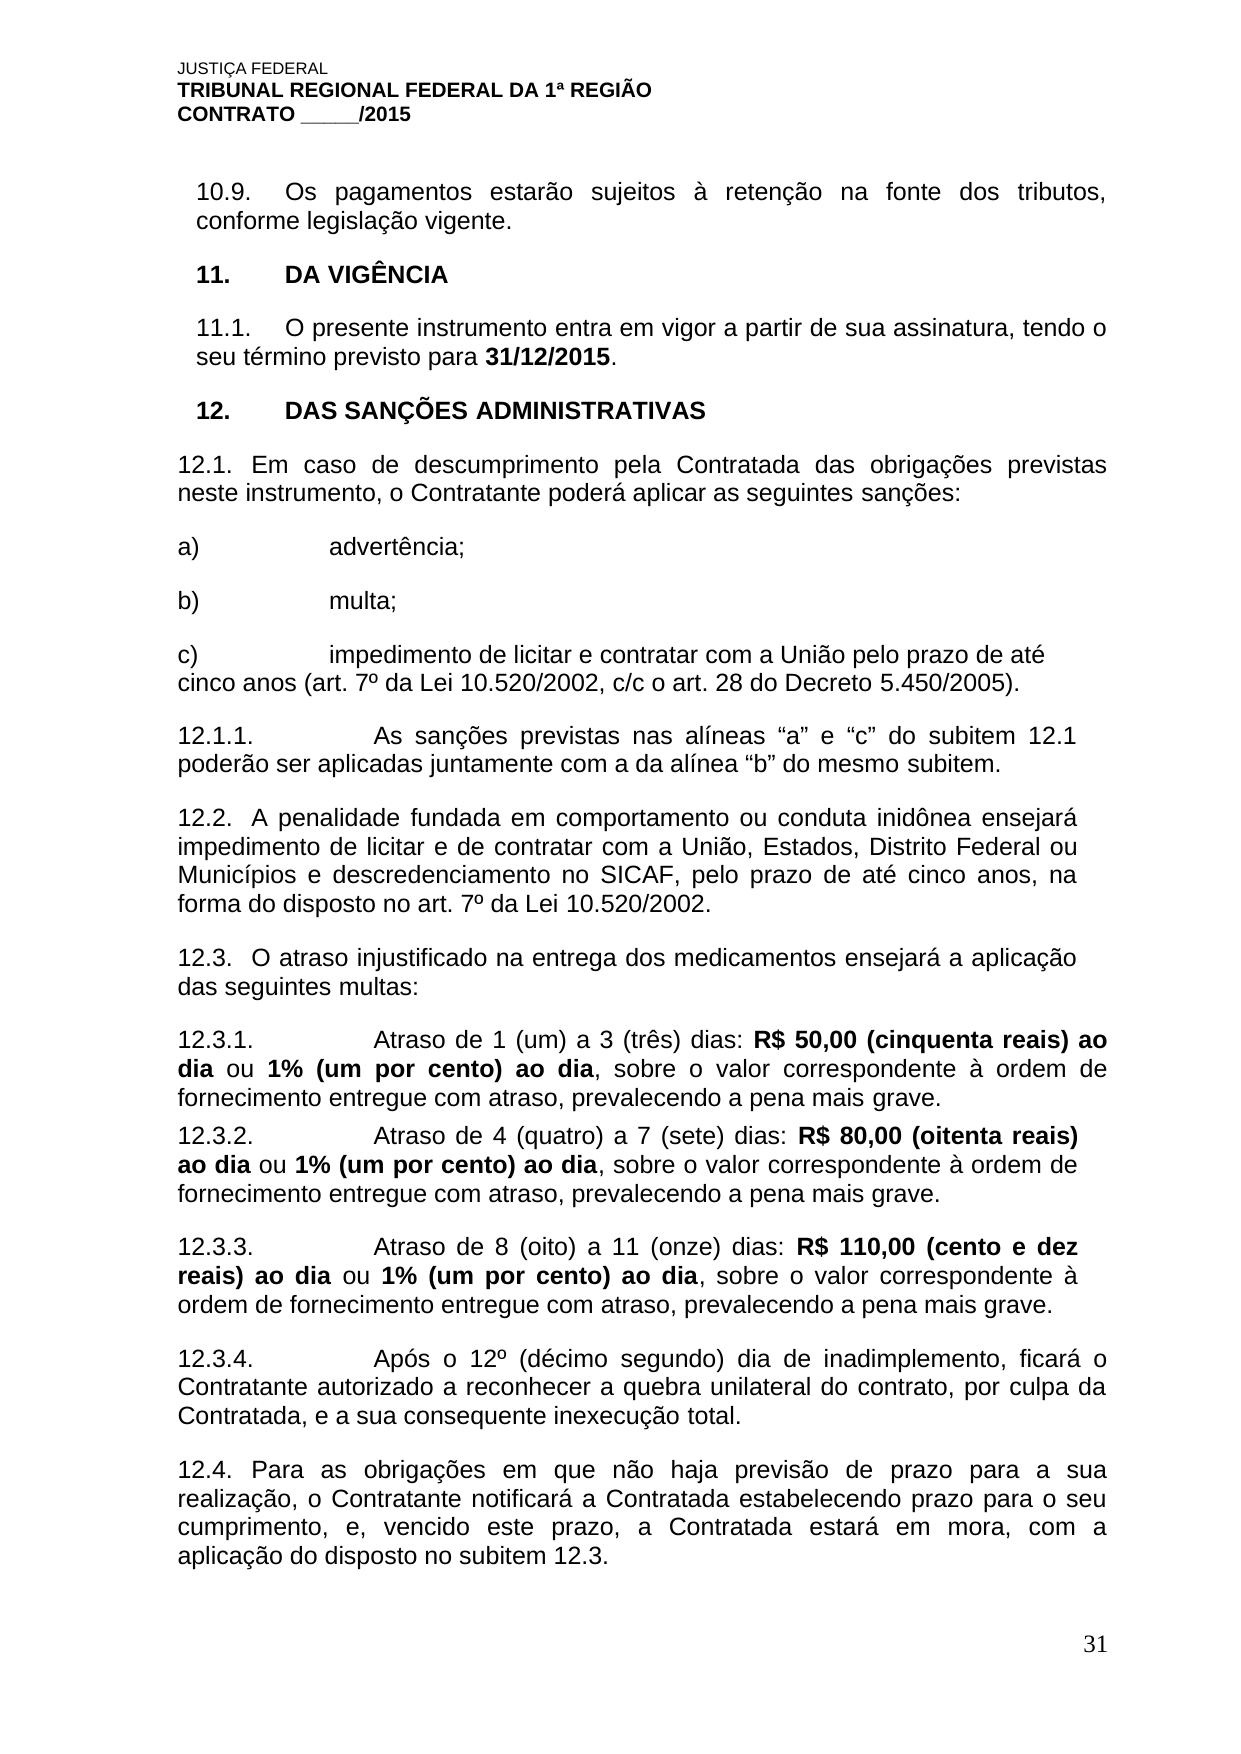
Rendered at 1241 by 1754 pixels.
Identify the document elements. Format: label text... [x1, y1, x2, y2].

list A penalidade fundada em comportamento ou conduta inidônea ensejará impedimento de licitar e de contratar com a União, Estados, Distrito Federal ou Municípios e descredenciamento no SICAF, pelo prazo de até cinco anos, na forma do disposto no art. 7º da Lei 10.520/2002. [177, 803, 308, 918]
list O atraso injustificado na entrega dos medicamentos ensejará a aplicação das seguintes multas: [985, 943, 1079, 1000]
list Atraso de 1 (um) a 3 (três) dias: R$ 50,00 (cinquenta reais) ao dia ou 1% (um por cento) ao dia, sobre o valor correspondente à ordem de fornecimento entregue com atraso, prevalecendo a pena mais grave. [985, 1025, 1108, 1111]
list Após o 12º (décimo segundo) dia de inadimplemento, ficará o Contratante autorizado a reconhecer a quebra unilateral do contrato, por culpa da Contratada, e a sua consequente inexecução total. [177, 1344, 1108, 1430]
list As sanções previstas nas alíneas “a” e “c” do subitem 12.1 poderão ser aplicadas juntamente com a da alínea “b” do mesmo subitem. [985, 722, 1078, 778]
list Os pagamentos estarão sujeitos à retenção na fonte dos tributos, conforme legislação vigente. [196, 177, 1108, 235]
list advertência; [177, 532, 1108, 561]
list Atraso de 8 (oito) a 11 (onze) dias: R$ 110,00 (cento e dez reais) ao dia ou 1% (um por cento) ao dia, sobre o valor correspondente à ordem de fornecimento entregue com atraso, prevalecendo a pena mais grave. [985, 1232, 1079, 1318]
list O presente instrumento entra em vigor a partir de sua assinatura, tendo o seu término previsto para 31/12/2015. [196, 313, 1108, 371]
list impedimento de licitar e contratar com a União pelo prazo de até cinco anos (art. 7º da Lei 10.520/2002, c/c o art. 28 do Decreto 5.450/2005). [985, 640, 1108, 697]
list As sanções previstas nas alíneas “a” e “c” do subitem 12.1 poderão ser aplicadas juntamente com a da alínea “b” do mesmo subitem. [177, 722, 308, 778]
list Atraso de 8 (oito) a 11 (onze) dias: R$ 110,00 (cento e dez reais) ao dia ou 1% (um por cento) ao dia, sobre o valor correspondente à ordem de fornecimento entregue com atraso, prevalecendo a pena mais grave. [177, 1232, 308, 1318]
list Para as obrigações em que não haja previsão de prazo para a sua realização, o Contratante notificará a Contratada estabelecendo prazo para o seu cumprimento, e, vencido este prazo, a Contratada estará em mora, com a aplicação do disposto no subitem 12.3. [177, 1455, 1108, 1570]
list Em caso de descumprimento pela Contratada das obrigações previstas neste instrumento, o Contratante poderá aplicar as seguintes sanções: [177, 450, 1108, 507]
list Atraso de 4 (quatro) a 7 (sete) dias: R$ 80,00 (oitenta reais) ao dia ou 1% (um por cento) ao dia, sobre o valor correspondente à ordem de fornecimento entregue com atraso, prevalecendo a pena mais grave. [177, 1121, 308, 1207]
list DAS SANÇÕES ADMINISTRATIVAS [196, 396, 1108, 425]
list DA VIGÊNCIA [196, 260, 1108, 288]
list O atraso injustificado na entrega dos medicamentos ensejará a aplicação das seguintes multas: [177, 943, 308, 1000]
list A penalidade fundada em comportamento ou conduta inidônea ensejará impedimento de licitar e de contratar com a União, Estados, Distrito Federal ou Municípios e descredenciamento no SICAF, pelo prazo de até cinco anos, na forma do disposto no art. 7º da Lei 10.520/2002. [985, 803, 1079, 918]
list multa; [177, 586, 308, 615]
list Atraso de 4 (quatro) a 7 (sete) dias: R$ 80,00 (oitenta reais) ao dia ou 1% (um por cento) ao dia, sobre o valor correspondente à ordem de fornecimento entregue com atraso, prevalecendo a pena mais grave. [985, 1121, 1079, 1207]
list Atraso de 1 (um) a 3 (três) dias: R$ 50,00 (cinquenta reais) ao dia ou 1% (um por cento) ao dia, sobre o valor correspondente à ordem de fornecimento entregue com atraso, prevalecendo a pena mais grave. [177, 1025, 308, 1111]
list impedimento de licitar e contratar com a União pelo prazo de até cinco anos (art. 7º da Lei 10.520/2002, c/c o art. 28 do Decreto 5.450/2005). [177, 640, 308, 697]
list multa; [985, 586, 1108, 615]
